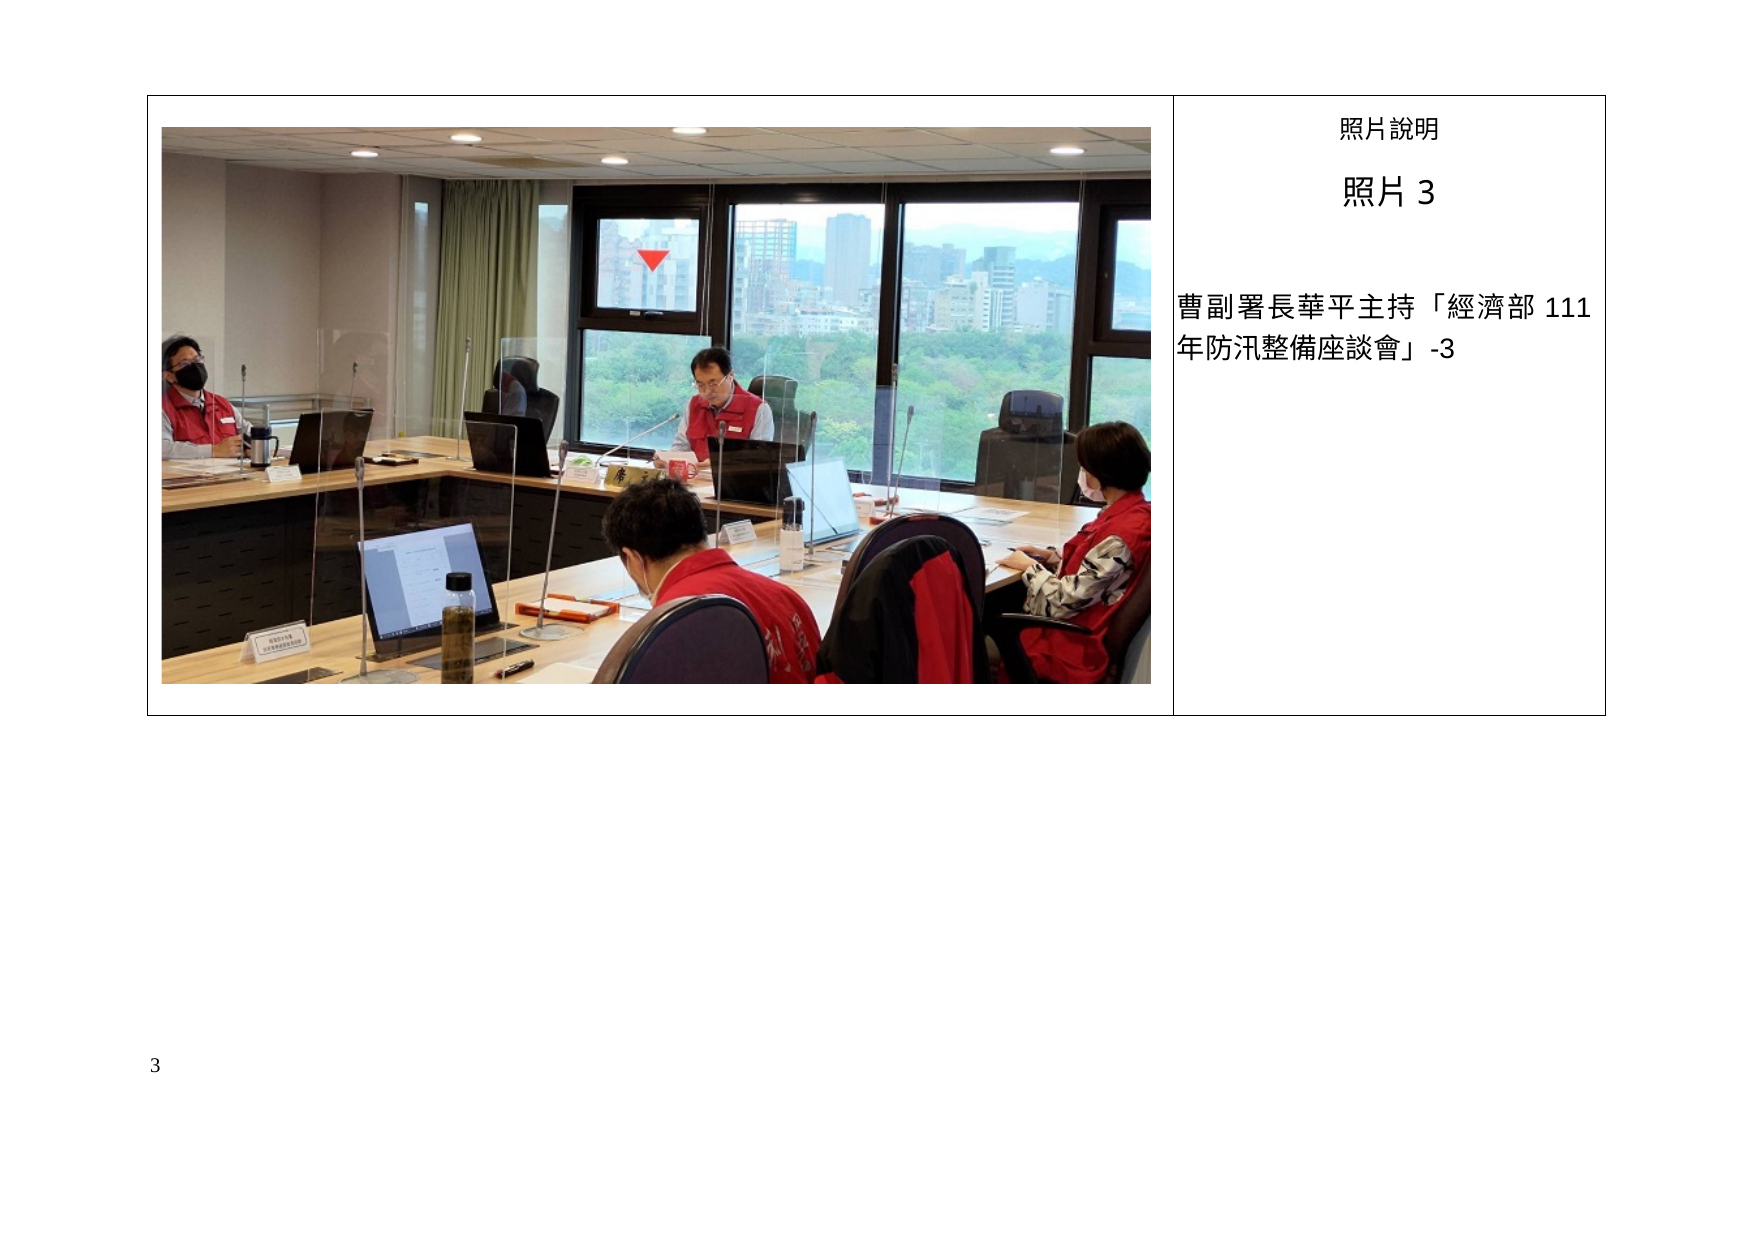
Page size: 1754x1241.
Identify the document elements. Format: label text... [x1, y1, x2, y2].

picture [161, 127, 1151, 684]
table_header 照片說明 照片3 曹副署長華平主持「經濟部111年防汛整備座談會」-3 [1174, 96, 1605, 715]
table_header [148, 96, 1173, 715]
